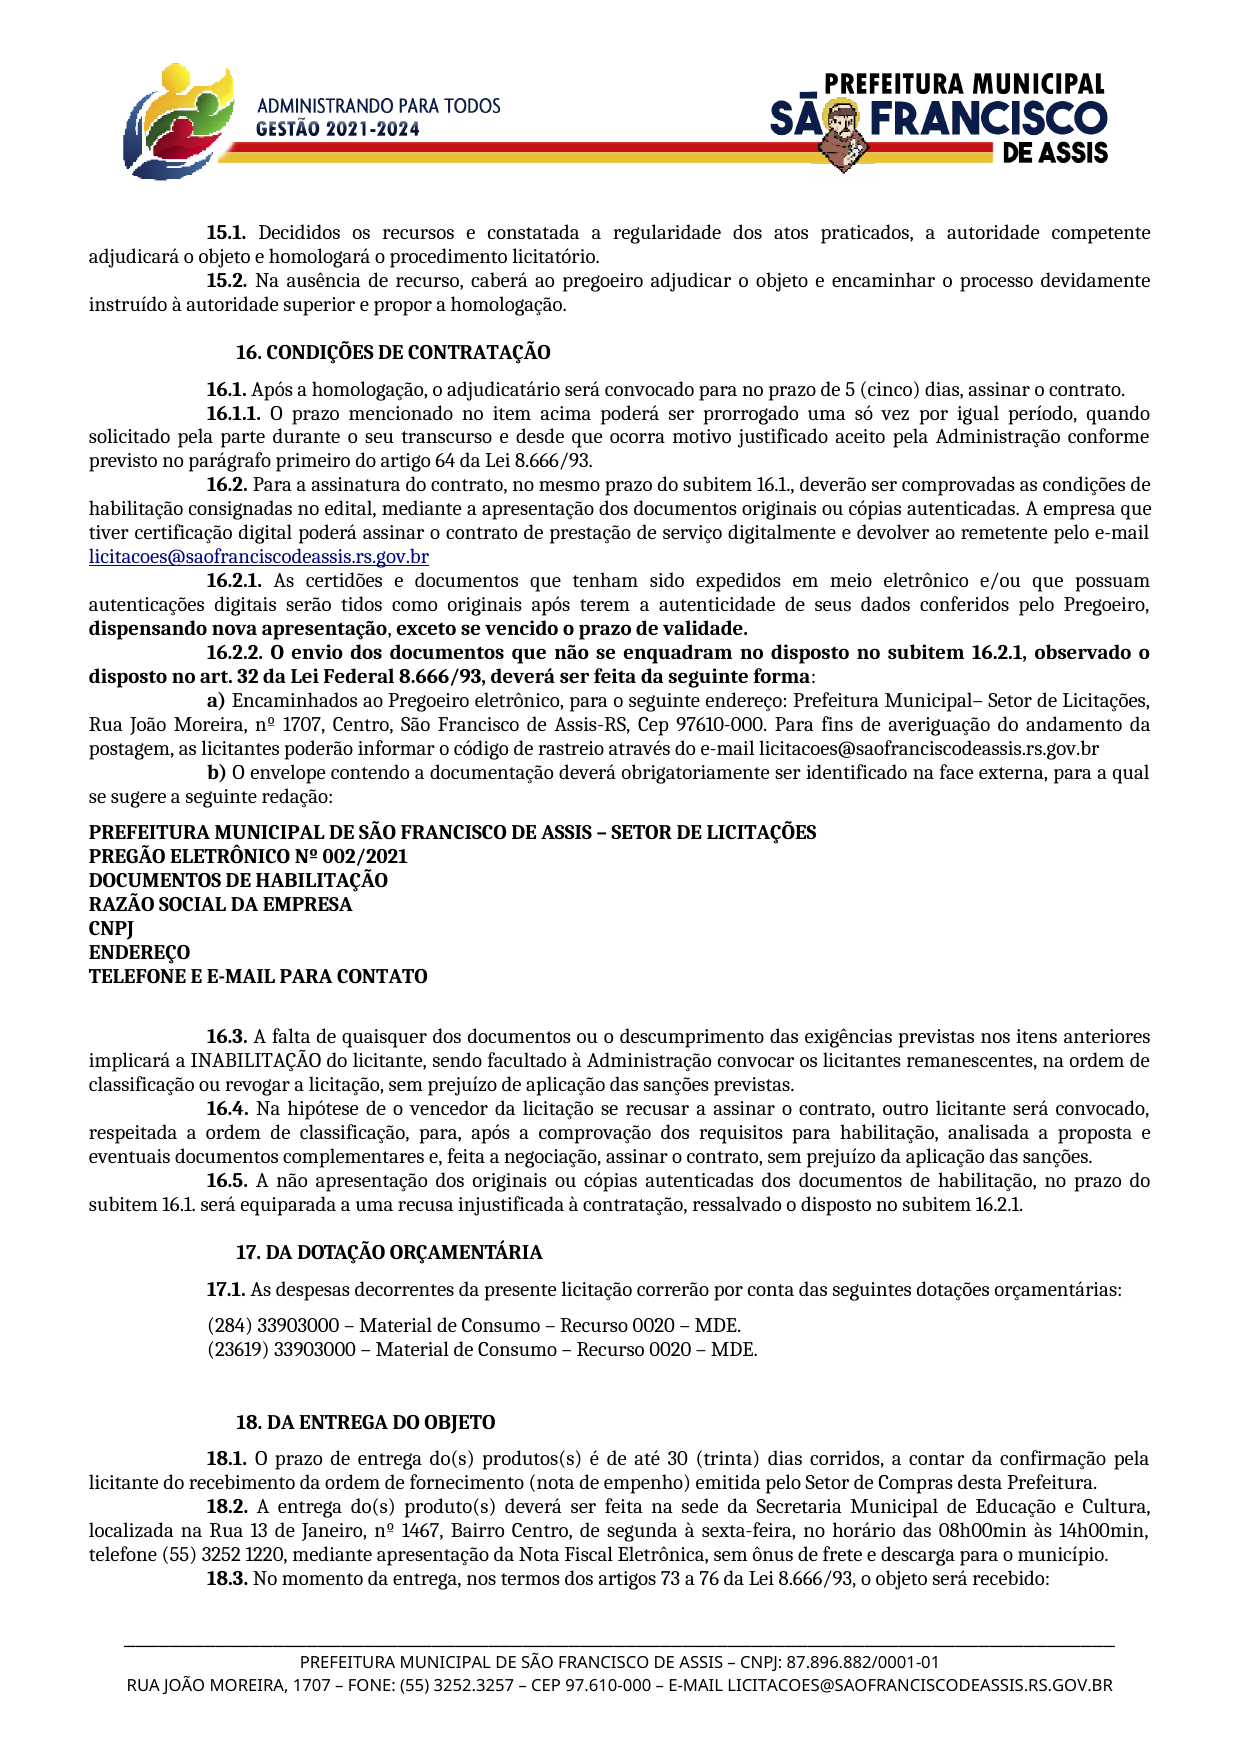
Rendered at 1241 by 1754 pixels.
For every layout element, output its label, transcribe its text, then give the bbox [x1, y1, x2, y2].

text a) Encaminhados ao Pregoeiro eletrônico, para o seguinte endereço: Prefeitura Municipal– Setor de Licitações, Rua João Moreira, nº 1707, Centro, São Francisco de Assis-RS, Cep 97610-000. Para fins de averiguação do andamento da postagem, as licitantes poderão informar o código de rastreio através do e-mail licitacoes@saofranciscodeassis.rs.gov.br [89, 689, 1152, 761]
text 15.1. Decididos os recursos e constatada a regularidade dos atos praticados, a autoridade competente adjudicará o objeto e homologará o procedimento licitatório. [89, 221, 1152, 269]
text DOCUMENTOS DE HABILITAÇÃO [89, 869, 1152, 893]
text 15.2. Na ausência de recurso, caberá ao pregoeiro adjudicar o objeto e encaminhar o processo devidamente instruído à autoridade superior e propor a homologação. [89, 269, 1152, 317]
text 16.2. Para a assinatura do contrato, no mesmo prazo do subitem 16.1., deverão ser comprovadas as condições de habilitação consignadas no edital, mediante a apresentação dos documentos originais ou cópias autenticadas. A empresa que tiver certificação digital poderá assinar o contrato de prestação de serviço digitalmente e devolver ao remetente pelo e-mail licitacoes@saofranciscodeassis.rs.gov.br [89, 473, 1152, 569]
text TELEFONE E E-MAIL PARA CONTATO [89, 965, 1152, 989]
text 16.2.2. O envio dos documentos que não se enquadram no disposto no subitem 16.2.1, observado o disposto no art. 32 da Lei Federal 8.666/93, deverá ser feita da seguinte forma: [89, 641, 1152, 689]
text 16.5. A não apresentação dos originais ou cópias autenticadas dos documentos de habilitação, no prazo do subitem 16.1. será equiparada a uma recusa injustificada à contratação, ressalvado o disposto no subitem 16.2.1. [89, 1169, 1152, 1217]
text PREFEITURA MUNICIPAL DE SÃO FRANCISCO DE ASSIS – SETOR DE LICITAÇÕES [89, 821, 1152, 845]
text 17.1. As despesas decorrentes da presente licitação correrão por conta das seguintes dotações orçamentárias: [89, 1277, 1152, 1301]
text CNPJ [89, 917, 1152, 941]
text ENDEREÇO [89, 941, 1152, 965]
text 18.3. No momento da entrega, nos termos dos artigos 73 a 76 da Lei 8.666/93, o objeto será recebido: [89, 1567, 1152, 1591]
text PREGÃO ELETRÔNICO Nº 002/2021 [89, 845, 1152, 869]
text b) O envelope contendo a documentação deverá obrigatoriamente ser identificado na face externa, para a qual se sugere a seguinte redação: [89, 761, 1152, 808]
text 18.2. A entrega do(s) produto(s) deverá ser feita na sede da Secretaria Municipal de Educação e Cultura, localizada na Rua 13 de Janeiro, nº 1467, Bairro Centro, de segunda à sexta-feira, no horário das 08h00min às 14h00min, telefone (55) 3252 1220, mediante apresentação da Nota Fiscal Eletrônica, sem ônus de frete e descarga para o município. [89, 1495, 1152, 1567]
text 16.1.1. O prazo mencionado no item acima poderá ser prorrogado uma só vez por igual período, quando solicitado pela parte durante o seu transcurso e desde que ocorra motivo justificado aceito pela Administração conforme previsto no parágrafo primeiro do artigo 64 da Lei 8.666/93. [89, 401, 1152, 473]
text 18.1. O prazo de entrega do(s) produtos(s) é de até 30 (trinta) dias corridos, a contar da confirmação pela licitante do recebimento da ordem de fornecimento (nota de empenho) emitida pelo Setor de Compras desta Prefeitura. [89, 1447, 1152, 1495]
text 16.1. Após a homologação, o adjudicatário será convocado para no prazo de 5 (cinco) dias, assinar o contrato. [89, 377, 1152, 401]
text (284) 33903000 – Material de Consumo – Recurso 0020 – MDE. [89, 1314, 1152, 1338]
text 16.2.1. As certidões e documentos que tenham sido expedidos em meio eletrônico e/ou que possuam autenticações digitais serão tidos como originais após terem a autenticidade de seus dados conferidos pelo Pregoeiro, dispensando nova apresentação, exceto se vencido o prazo de validade. [89, 569, 1152, 641]
text 16.3. A falta de quaisquer dos documentos ou o descumprimento das exigências previstas nos itens anteriores implicará a INABILITAÇÃO do licitante, sendo facultado à Administração convocar os licitantes remanescentes, na ordem de classificação ou revogar a licitação, sem prejuízo de aplicação das sanções previstas. [89, 1025, 1152, 1097]
text (23619) 33903000 – Material de Consumo – Recurso 0020 – MDE. [89, 1338, 1152, 1362]
text 16. CONDIÇÕES DE CONTRATAÇÃO [89, 341, 1152, 365]
text 16.4. Na hipótese de o vencedor da licitação se recusar a assinar o contrato, outro licitante será convocado, respeitada a ordem de classificação, para, após a comprovação dos requisitos para habilitação, analisada a proposta e eventuais documentos complementares e, feita a negociação, assinar o contrato, sem prejuízo da aplicação das sanções. [89, 1097, 1152, 1169]
text RAZÃO SOCIAL DA EMPRESA [89, 893, 1152, 917]
text 18. DA ENTREGA DO OBJETO [89, 1411, 1152, 1434]
text 17. DA DOTAÇÃO ORÇAMENTÁRIA [89, 1241, 1152, 1265]
